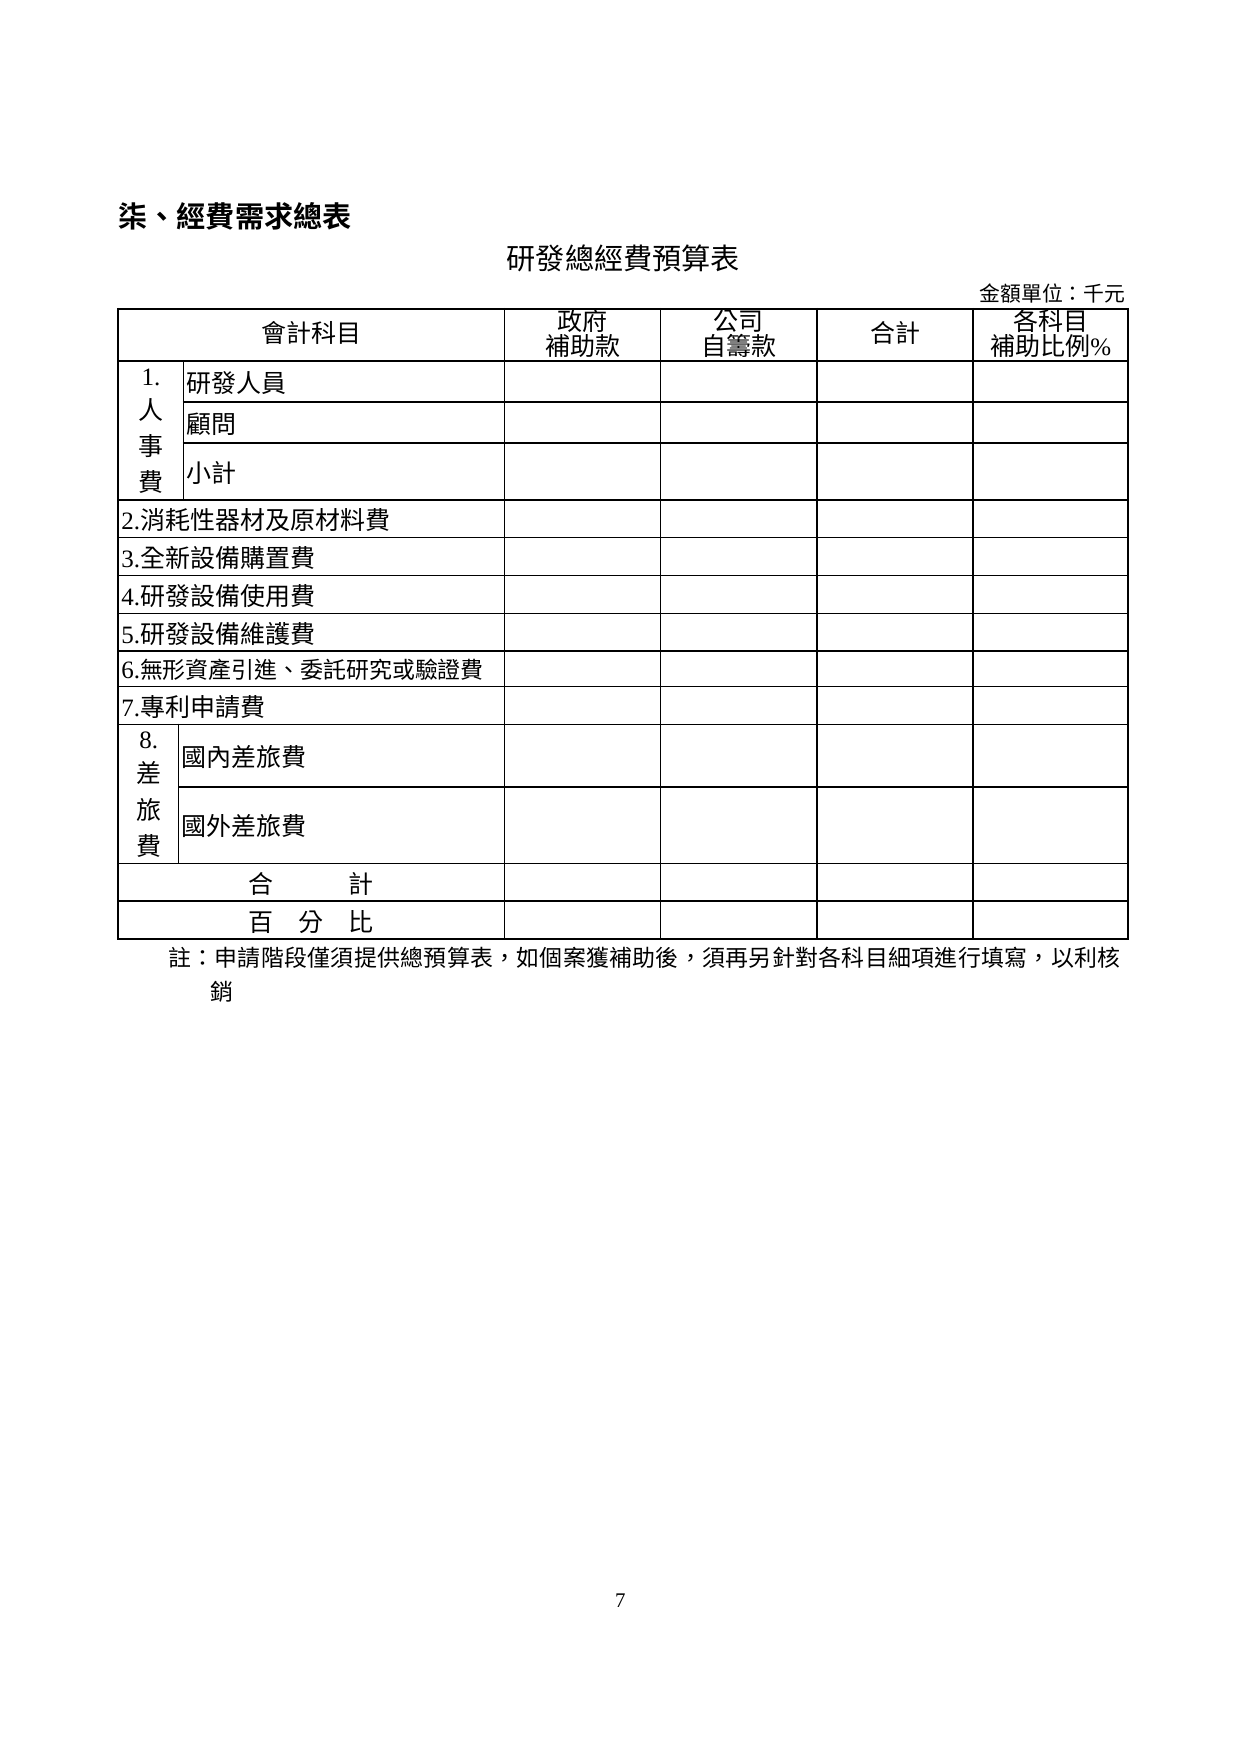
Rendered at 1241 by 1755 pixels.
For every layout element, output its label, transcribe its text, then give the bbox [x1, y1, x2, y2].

text 註：申請階段僅須提供總預算表，如個案獲補助後，須再另針對各科目細項進行填寫，以利核銷 [168, 940, 1122, 1007]
table_cell [505, 576, 660, 612]
table_cell [505, 864, 660, 900]
table_cell [818, 362, 972, 401]
table_cell 6.無形資產引進、委託研究或驗證費 [119, 652, 504, 686]
text 柒、經費需求總表 [118, 193, 1122, 235]
table_cell [974, 864, 1127, 900]
table_cell [818, 652, 972, 686]
table_cell 各科目 補助比例% [974, 310, 1127, 360]
table_cell [818, 864, 972, 900]
table_cell [818, 444, 972, 499]
table_cell [505, 687, 660, 723]
table_cell [818, 403, 972, 442]
table_cell 小計 [184, 444, 504, 499]
table_cell [818, 538, 972, 575]
table_header 研發總經費預算表 [118, 235, 1128, 278]
table_cell [505, 444, 660, 499]
table_cell [974, 444, 1127, 499]
table_cell [505, 362, 660, 401]
table_cell [818, 788, 972, 863]
table_cell [505, 725, 660, 786]
table_cell [661, 652, 816, 686]
table_cell 國內差旅費 [179, 725, 504, 786]
table_cell [661, 902, 816, 938]
table_cell 研發人員 [184, 362, 504, 401]
table_cell [661, 403, 816, 442]
table_cell 4.研發設備使用費 [119, 576, 504, 612]
table_cell [505, 902, 660, 938]
table_cell [974, 614, 1127, 650]
table_cell [505, 614, 660, 650]
table_cell [818, 687, 972, 723]
table_cell [661, 576, 816, 612]
table_cell [661, 501, 816, 537]
table_cell 8. 差 旅 費 [119, 725, 178, 863]
table_cell 國外差旅費 [179, 788, 504, 863]
table_cell [505, 652, 660, 686]
table_cell [505, 403, 660, 442]
table_cell [661, 614, 816, 650]
table_cell 公司 自籌款 [661, 310, 816, 360]
table_cell [974, 687, 1127, 723]
table_cell [974, 538, 1127, 575]
table_cell [505, 788, 660, 863]
table_cell 1. 人 事 費 [119, 362, 183, 499]
table_cell [505, 538, 660, 575]
table_cell [974, 501, 1127, 537]
table_cell [661, 725, 816, 786]
table_cell [661, 444, 816, 499]
table_cell [974, 576, 1127, 612]
table_cell [818, 576, 972, 612]
table_cell [974, 652, 1127, 686]
table_cell [974, 403, 1127, 442]
table_cell 5.研發設備維護費 [119, 614, 504, 650]
table_cell 百 分 比 [119, 902, 504, 938]
table_cell [661, 687, 816, 723]
table_cell [818, 614, 972, 650]
table_cell 會計科目 [119, 310, 504, 360]
table_cell 金額單位：千元 [118, 278, 1128, 308]
table_cell [974, 725, 1127, 786]
table_cell [818, 902, 972, 938]
table_cell 合 計 [119, 864, 504, 900]
table_cell [661, 538, 816, 575]
table_cell [974, 788, 1127, 863]
table_cell [974, 902, 1127, 938]
table_cell [818, 725, 972, 786]
table_cell 3.全新設備購置費 [119, 538, 504, 575]
table_cell 顧問 [184, 403, 504, 442]
table_cell [974, 362, 1127, 401]
table_cell 7.專利申請費 [119, 687, 504, 723]
table_cell [661, 864, 816, 900]
table_cell [818, 501, 972, 537]
table_cell [661, 362, 816, 401]
table_cell 2.消耗性器材及原材料費 [119, 501, 504, 537]
table_cell [505, 501, 660, 537]
table_cell 合計 [818, 310, 972, 360]
table_cell 政府 補助款 [505, 310, 660, 360]
table_cell [661, 788, 816, 863]
